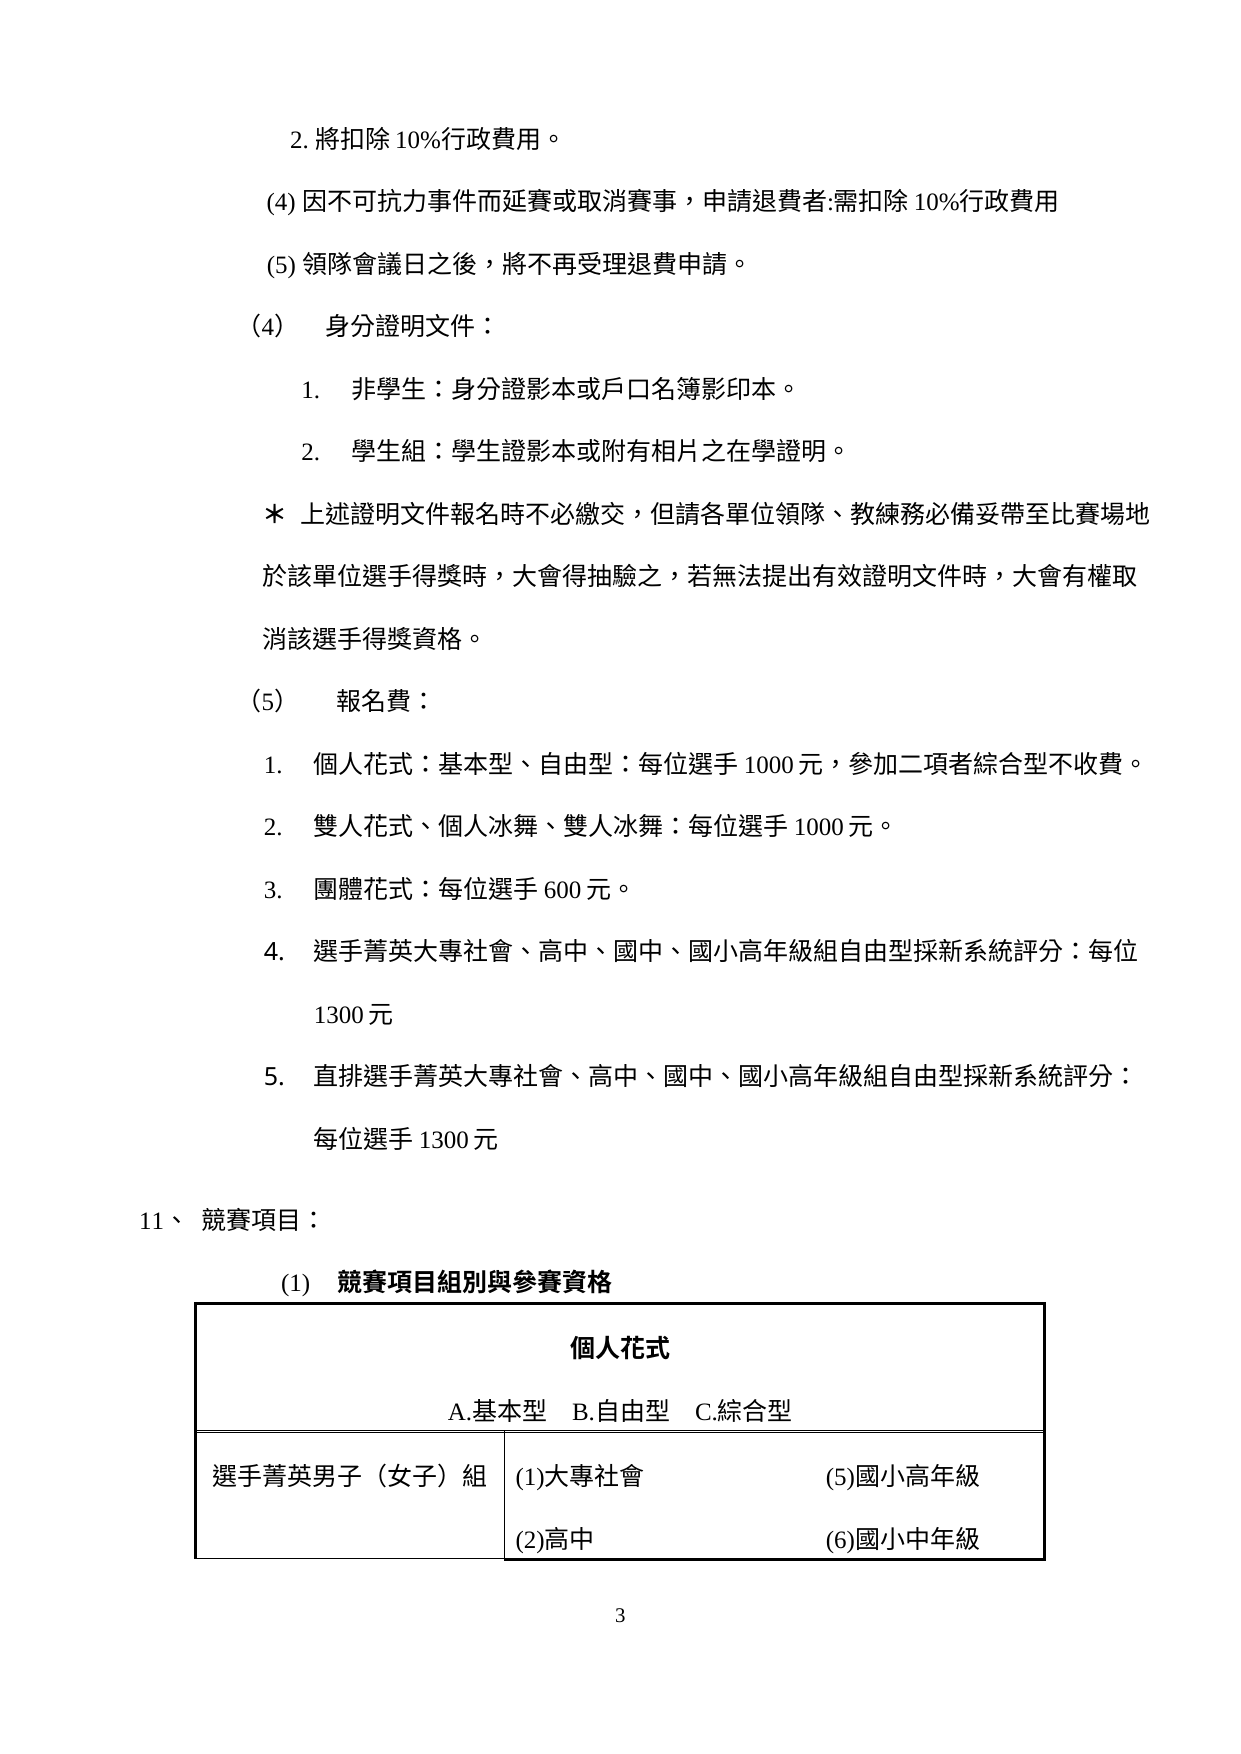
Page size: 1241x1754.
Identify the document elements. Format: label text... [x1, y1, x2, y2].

list 選手菁英大專社會、高中、國中、國小高年級組自由型採新系統評分：每位1300元 [264, 908, 1152, 1033]
text ＊ 上述證明文件報名時不必繳交，但請各單位領隊、教練務必備妥帶至比賽場地於該單位選手得獎時，大會得抽驗之，若無法提出有效證明文件時，大會有權取消該選手得獎資格。 [262, 471, 1152, 658]
list 學生組：學生證影本或附有相片之在學證明。 [301, 408, 1152, 471]
table_header 個人花式 A.基本型 B.自由型 C.綜合型 [197, 1305, 1043, 1430]
table_cell (5)國小高年級 (6)國小中年級 [814, 1433, 1043, 1558]
list 身分證明文件： [236, 283, 1152, 346]
list 競賽項目： [139, 1177, 1152, 1239]
list 團體花式：每位選手600元。 [264, 846, 1152, 908]
table_cell (1)大專社會 (2)高中 [505, 1433, 814, 1558]
list 競賽項目組別與參賽資格 [281, 1239, 1152, 1302]
list 非學生：身分證影本或戶口名簿影印本。 [301, 346, 1152, 408]
list 個人花式：基本型、自由型：每位選手1000元，參加二項者綜合型不收費。 [264, 721, 1152, 783]
list 雙人花式、個人冰舞、雙人冰舞：每位選手1000元。 [264, 783, 1152, 846]
text 2. 將扣除10%行政費用。 [290, 96, 1152, 158]
text (4) 因不可抗力事件而延賽或取消賽事，申請退費者:需扣除10%行政費用 [266, 158, 1152, 221]
list 直排選手菁英大專社會、高中、國中、國小高年級組自由型採新系統評分：每位選手1300元 [264, 1033, 1152, 1158]
list 報名費： [236, 658, 1152, 721]
table_cell 選手菁英男子（女子）組 [197, 1433, 504, 1558]
text (5) 領隊會議日之後，將不再受理退費申請。 [267, 221, 1152, 283]
